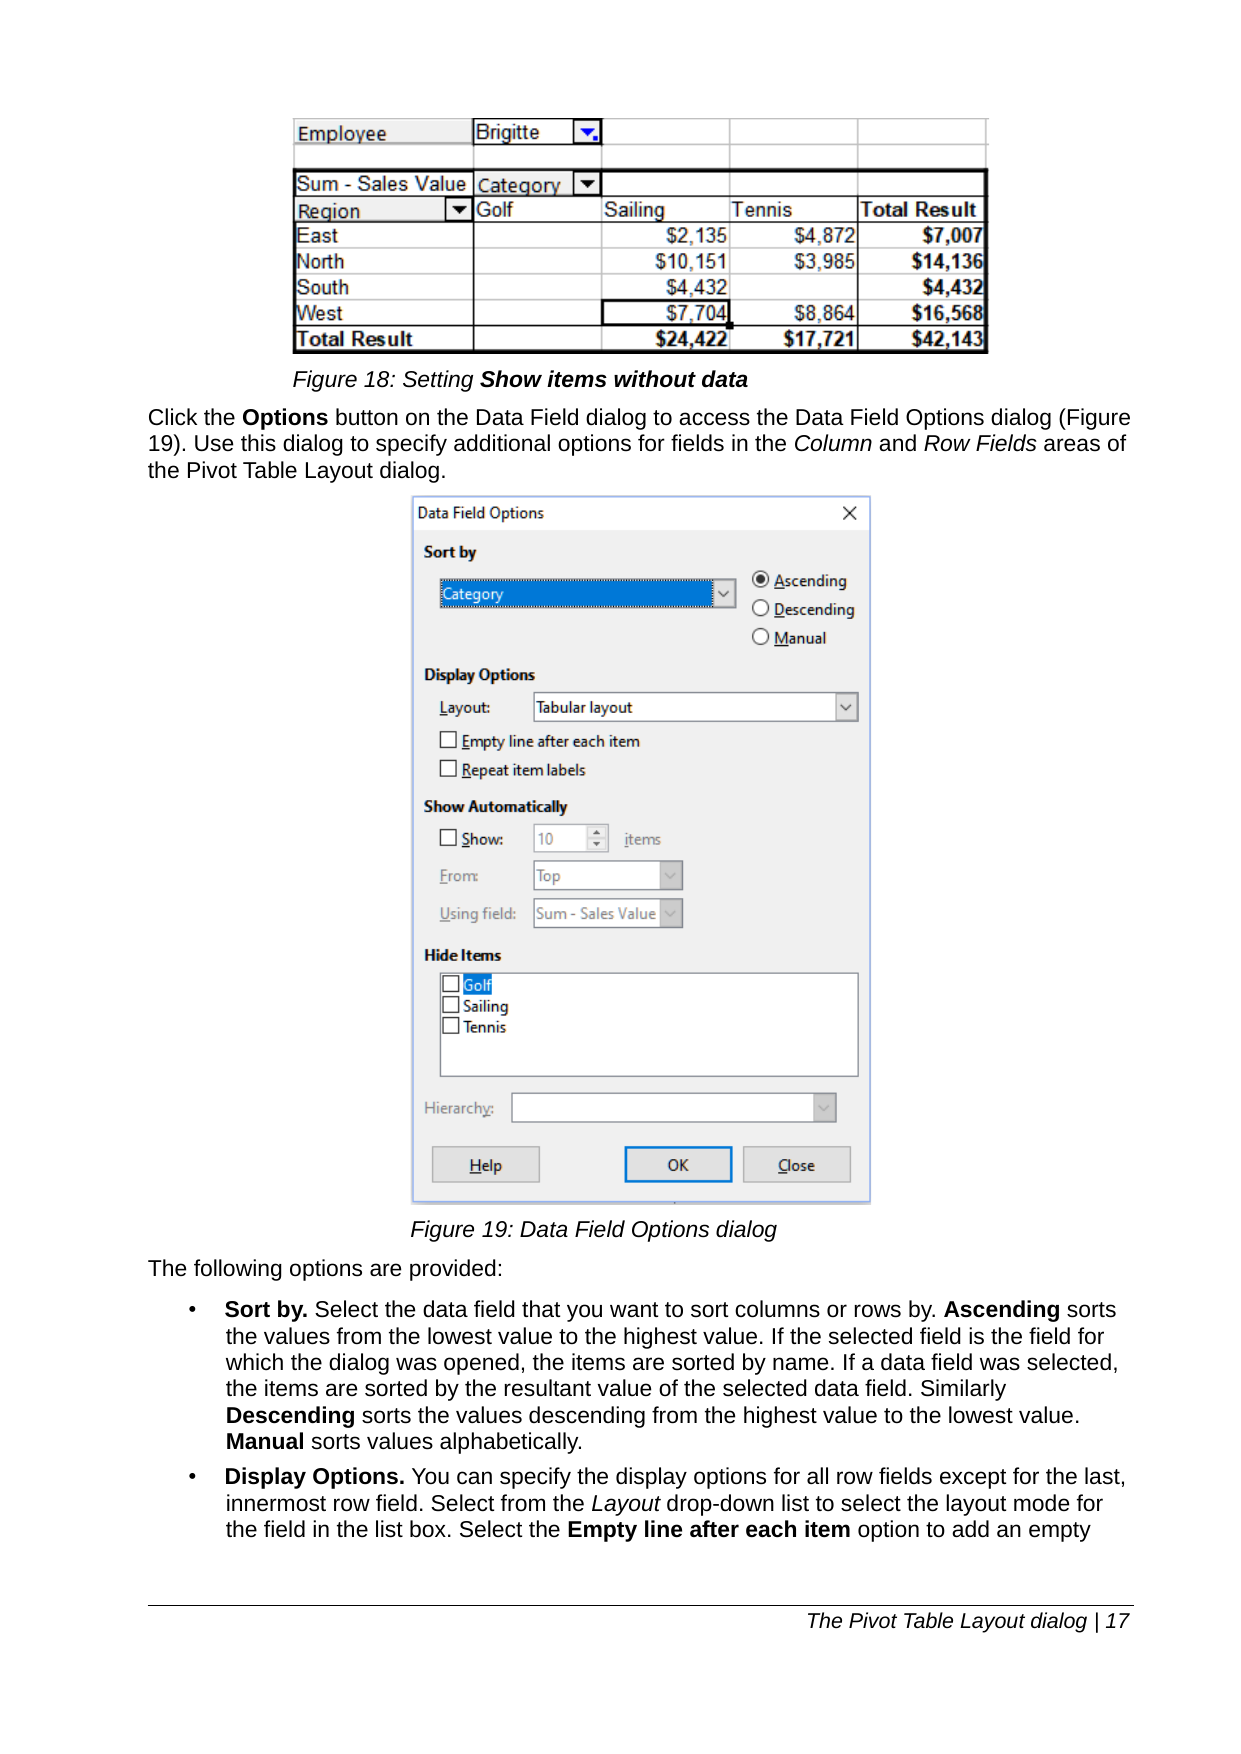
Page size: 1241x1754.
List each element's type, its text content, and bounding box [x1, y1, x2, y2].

picture [292, 118, 990, 354]
list Sort by. Select the data field that you want to sort columns or rows by. Ascending sorts the values from the lowest value to the highest value. If the selected field is the field for which the dialog was opened, the items are sorted by name. If a data field was selected, the items are sorted by the resultant value of the selected data field. Similarly Descending sorts the values descending from the highest value to the lowest value. Manual sorts values alphabetically. [185, 1293, 1134, 1454]
text The following options are provided: [148, 1254, 1134, 1281]
list Display Options. You can specify the display options for all row fields except for the last, innermost row field. Select from the Layout drop-down list to select the layout mode for the field in the list box. Select the Empty line after each item option to add an empty [185, 1460, 1134, 1545]
picture [410, 495, 872, 1205]
text Figure 18: Setting Show items without data [292, 366, 989, 392]
text Figure 19: Data Field Options dialog [410, 1216, 871, 1242]
text Click the Options button on the Data Field dialog to access the Data Field Options dialog (Figure 19). Use this dialog to specify additional options for fields in the Column and Row Fields areas of the Pivot Table Layout dialog. [148, 404, 1134, 483]
